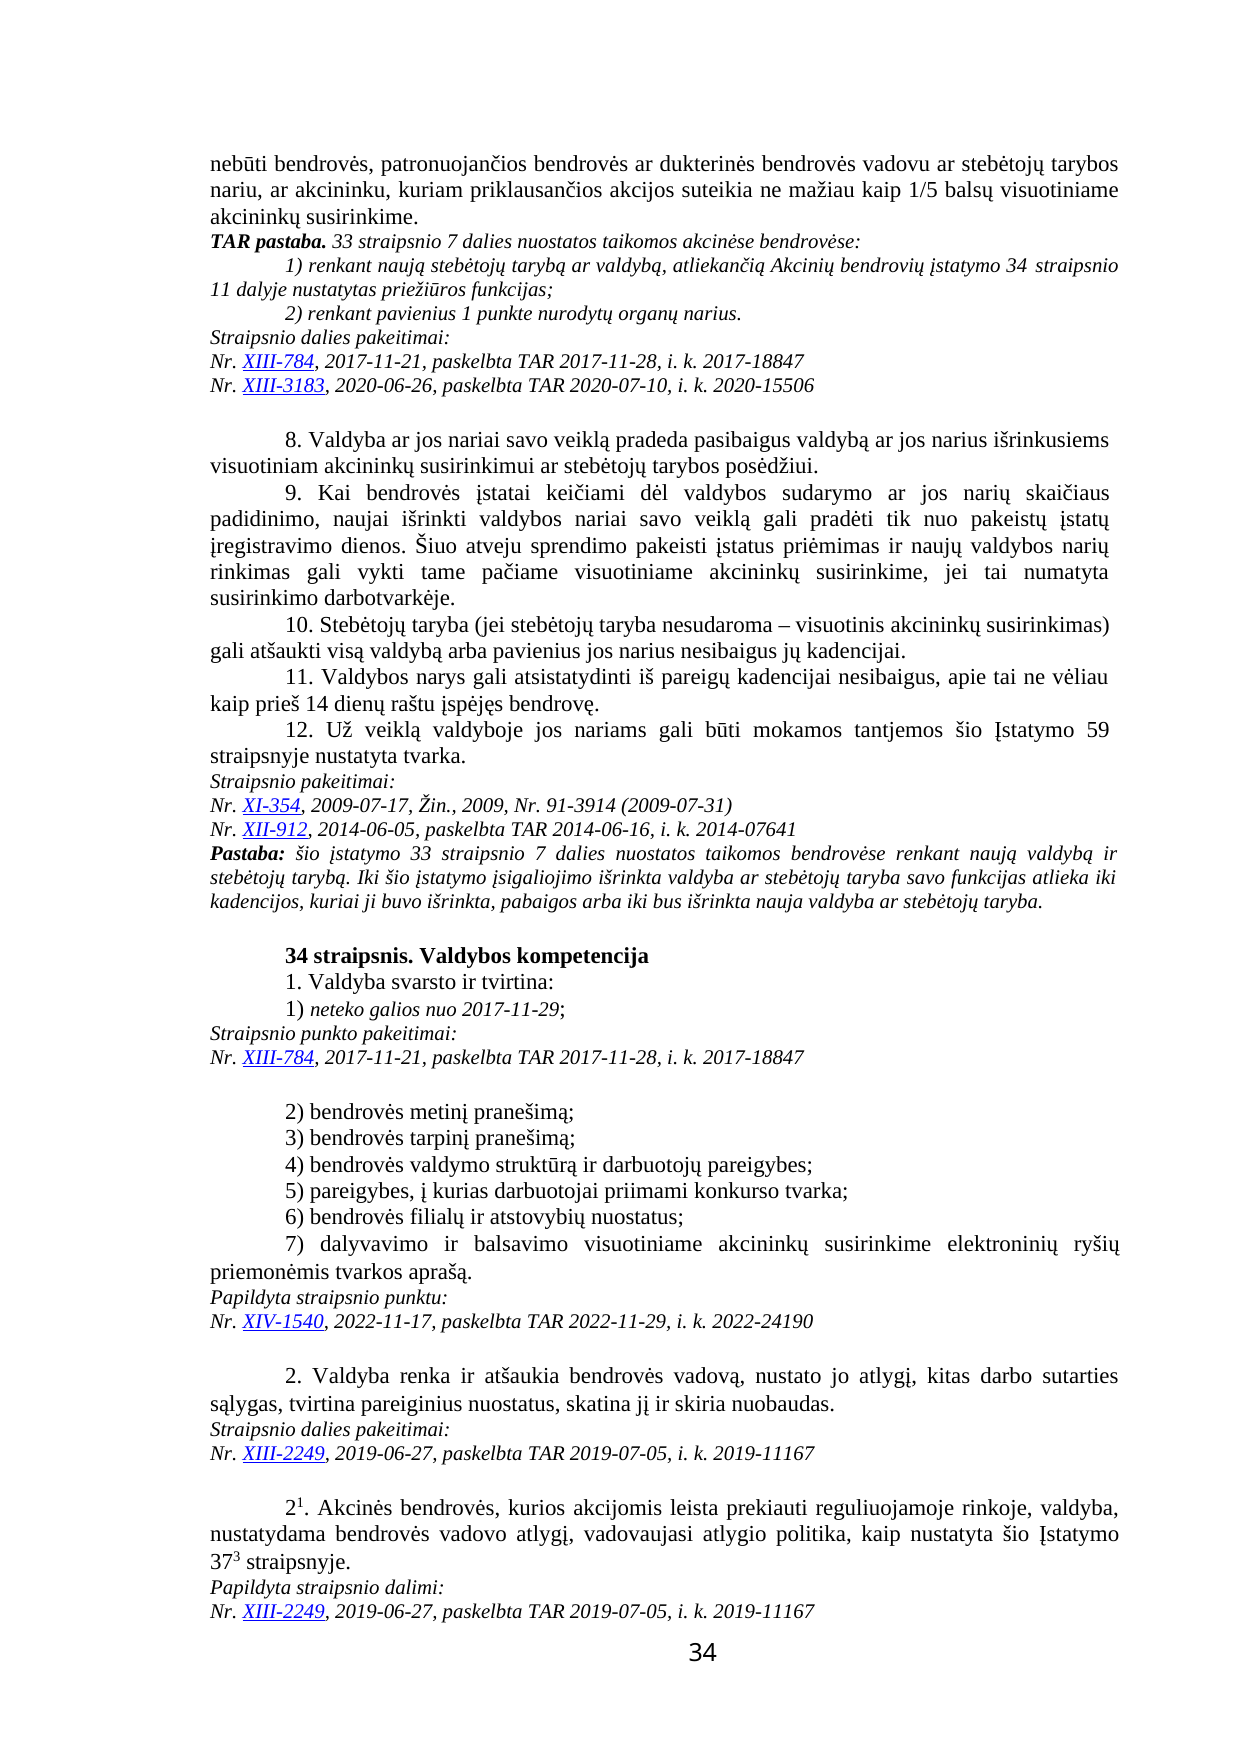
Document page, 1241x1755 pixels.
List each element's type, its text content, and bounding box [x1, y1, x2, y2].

text 4) bendrovės valdymo struktūrą ir darbuotojų pareigybes; [210, 1151, 1111, 1177]
text Nr. XIII-784, 2017-11-21, paskelbta TAR 2017-11-28, i. k. 2017-18847 [210, 349, 1120, 373]
text Pastaba: šio įstatymo 33 straipsnio 7 dalies nuostatos taikomos bendrovėse renkant naują valdybą ir stebėtojų tarybą. Iki šio įstatymo įsigaliojimo išrinkta valdyba ar stebėtojų taryba savo funkcijas atlieka iki kadencijos, kuriai ji buvo išrinkta, pabaigos arba iki bus išrinkta nauja valdyba ar stebėtojų taryba. [210, 841, 1120, 913]
text 34 straipsnis. Valdybos kompetencija [210, 942, 1111, 968]
text 1) neteko galios nuo 2017-11-29; [210, 995, 1111, 1021]
text 2) bendrovės metinį pranešimą; [210, 1098, 1111, 1124]
text Nr. XIII-3183, 2020-06-26, paskelbta TAR 2020-07-10, i. k. 2020-15506 [210, 373, 1120, 397]
text Nr. XIII-784, 2017-11-21, paskelbta TAR 2017-11-28, i. k. 2017-18847 [210, 1045, 1120, 1069]
text Nr. XIII-2249, 2019-06-27, paskelbta TAR 2019-07-05, i. k. 2019-11167 [210, 1441, 1120, 1465]
text 1. Valdyba svarsto ir tvirtina: [210, 968, 1111, 995]
text 7) dalyvavimo ir balsavimo visuotiniame akcininkų susirinkime elektroninių ryšių priemonėmis tvarkos aprašą. [210, 1230, 1120, 1285]
text 2. Valdyba renka ir atšaukia bendrovės vadovą, nustato jo atlygį, kitas darbo sutarties sąlygas, tvirtina pareiginius nuostatus, skatina jį ir skiria nuobaudas. [210, 1362, 1120, 1417]
text Nr. XIII-2249, 2019-06-27, paskelbta TAR 2019-07-05, i. k. 2019-11167 [210, 1599, 1120, 1623]
text 9. Kai bendrovės įstatai keičiami dėl valdybos sudarymo ar jos narių skaičiaus padidinimo, naujai išrinkti valdybos nariai savo veiklą gali pradėti tik nuo pakeistų įstatų įregistravimo dienos. Šiuo atveju sprendimo pakeisti įstatus priėmimas ir naujų valdybos narių rinkimas gali vykti tame pačiame visuotiniame akcininkų susirinkime, jei tai numatyta susirinkimo darbotvarkėje. [210, 479, 1111, 611]
text Straipsnio punkto pakeitimai: [210, 1021, 1120, 1045]
text Straipsnio dalies pakeitimai: [210, 325, 1120, 349]
text Straipsnio dalies pakeitimai: [210, 1417, 1120, 1441]
text TAR pastaba. 33 straipsnio 7 dalies nuostatos taikomos akcinėse bendrovėse: [210, 229, 1120, 253]
text Papildyta straipsnio punktu: [210, 1285, 1120, 1309]
text Nr. XIV-1540, 2022-11-17, paskelbta TAR 2022-11-29, i. k. 2022-24190 [210, 1309, 1120, 1333]
text 5) pareigybes, į kurias darbuotojai priimami konkurso tvarka; [210, 1177, 1111, 1203]
text 12. Už veiklą valdyboje jos nariams gali būti mokamos tantjemos šio Įstatymo 59 straipsnyje nustatyta tvarka. [210, 716, 1111, 769]
text 6) bendrovės filialų ir atstovybių nuostatus; [210, 1203, 1111, 1230]
text 3) bendrovės tarpinį pranešimą; [210, 1124, 1120, 1151]
text 10. Stebėtojų taryba (jei stebėtojų taryba nesudaroma – visuotinis akcininkų susirinkimas) gali atšaukti visą valdybą arba pavienius jos narius nesibaigus jų kadencijai. [210, 611, 1111, 663]
text nebūti bendrovės, patronuojančios bendrovės ar dukterinės bendrovės vadovu ar stebėtojų tarybos nariu, ar akcininku, kuriam priklausančios akcijos suteikia ne mažiau kaip 1/5 balsų visuotiniame akcininkų susirinkime. [210, 150, 1120, 229]
text Nr. XI-354, 2009-07-17, Žin., 2009, Nr. 91-3914 (2009-07-31) [210, 793, 1120, 817]
text Straipsnio pakeitimai: [210, 769, 1111, 793]
text 2) renkant pavienius 1 punkte nurodytų organų narius. [210, 301, 1120, 325]
text 8. Valdyba ar jos nariai savo veiklą pradeda pasibaigus valdybą ar jos narius išrinkusiems visuotiniam akcininkų susirinkimui ar stebėtojų tarybos posėdžiui. [210, 426, 1111, 479]
text 21. Akcinės bendrovės, kurios akcijomis leista prekiauti reguliuojamoje rinkoje, valdyba, nustatydama bendrovės vadovo atlygį, vadovaujasi atlygio politika, kaip nustatyta šio Įstatymo 373 straipsnyje. [210, 1494, 1120, 1575]
text Nr. XII-912, 2014-06-05, paskelbta TAR 2014-06-16, i. k. 2014-07641 [210, 817, 1120, 841]
text Papildyta straipsnio dalimi: [210, 1575, 1120, 1599]
text 11. Valdybos narys gali atsistatydinti iš pareigų kadencijai nesibaigus, apie tai ne vėliau kaip prieš 14 dienų raštu įspėjęs bendrovę. [210, 663, 1111, 716]
text 1) renkant naują stebėtojų tarybą ar valdybą, atliekančią Akcinių bendrovių įstatymo 34 straipsnio 11 dalyje nustatytas priežiūros funkcijas; [210, 253, 1120, 301]
